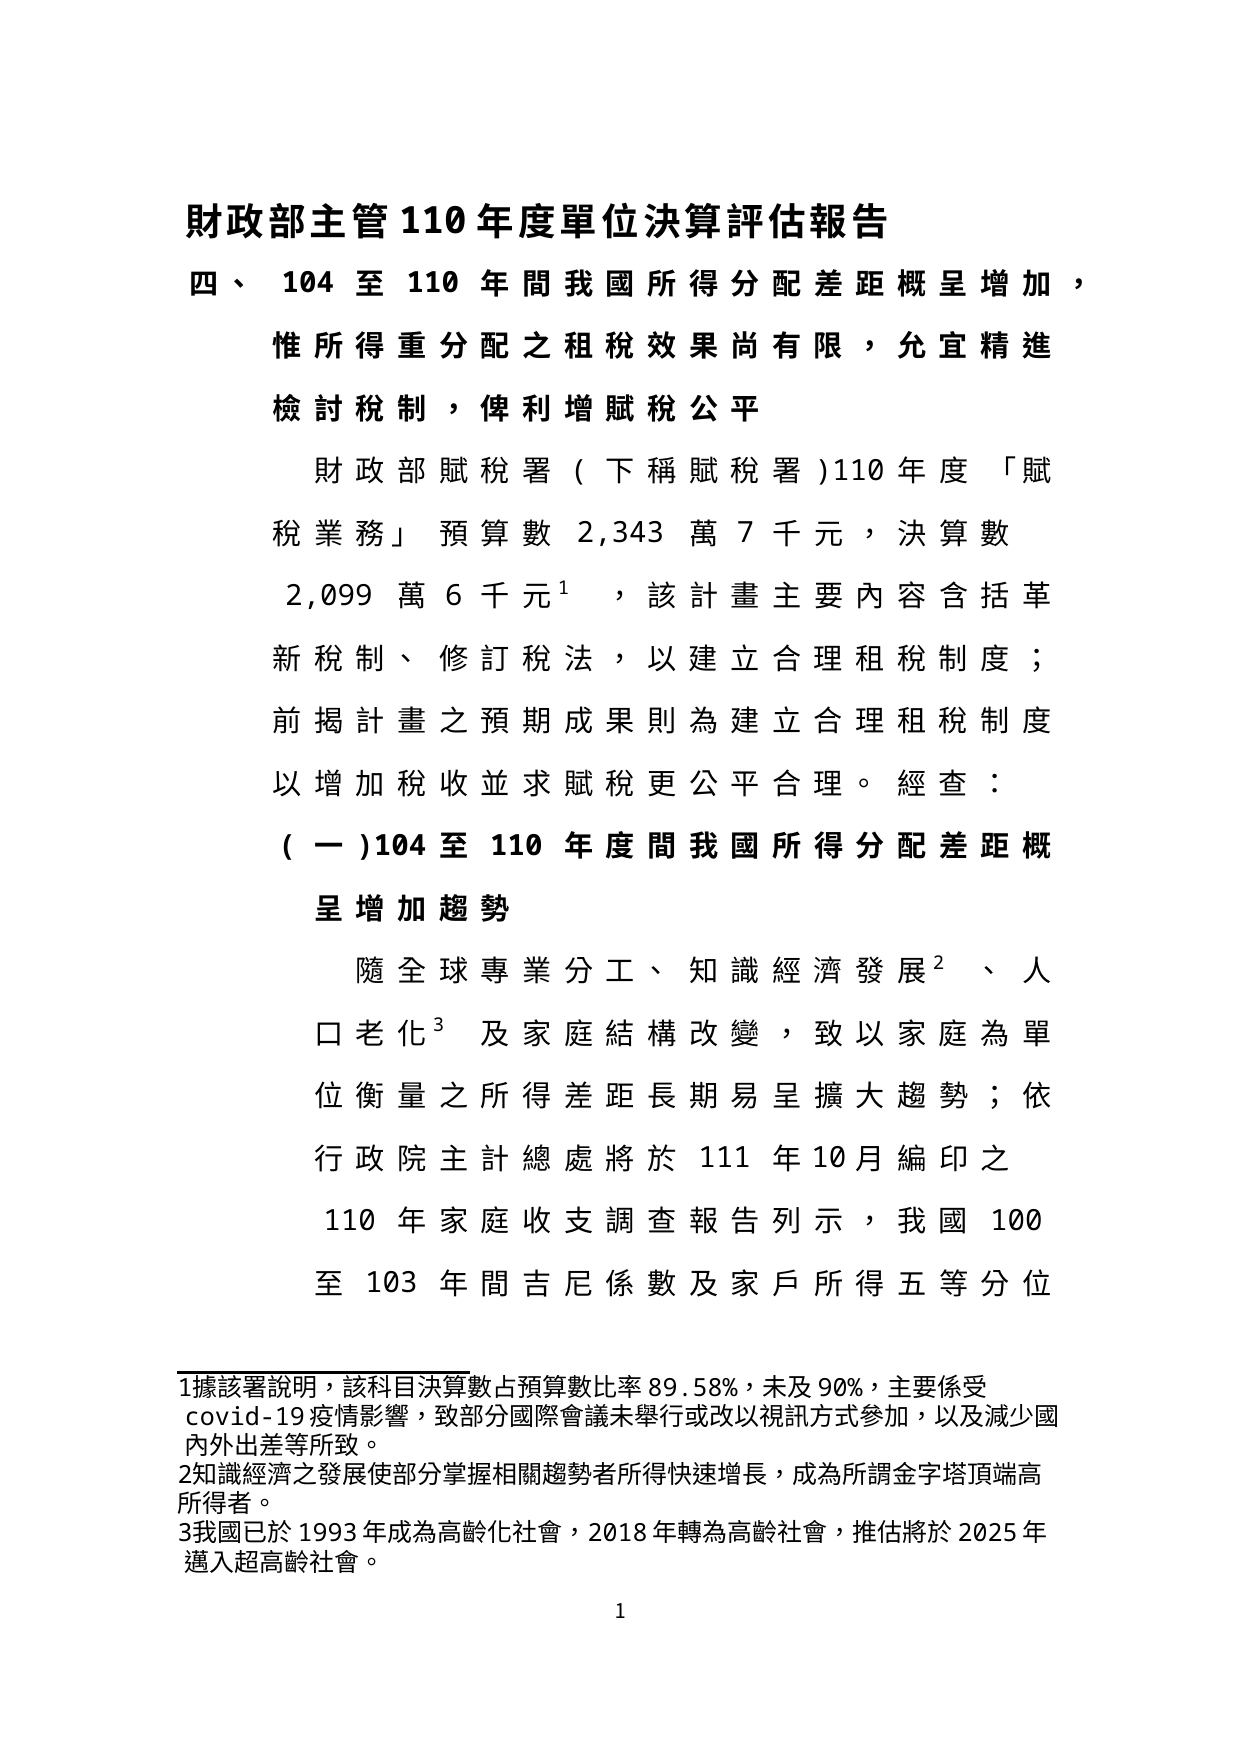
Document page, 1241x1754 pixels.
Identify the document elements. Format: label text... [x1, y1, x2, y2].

text 四、104至110年間我國所得分配差距概呈增加，惟所得重分配之租稅效果尚有限，允宜精進檢討稅制，俾利增賦稅公平 [183, 240, 1058, 427]
text 財政部賦稅署(下稱賦稅署)110年度「賦稅業務」預算數2,343萬7千元，決算數2,099萬6千元，該計畫主要內容含括革新稅制、修訂稅法，以建立合理租稅制度；前揭計畫之預期成果則為建立合理租稅制度以增加稅收並求賦稅更公平合理。經查： [242, 427, 1058, 802]
text 我國已於1993年成為高齡化社會，2018年轉為高齡社會，推估將於2025年邁入超高齡社會。 [177, 1518, 1063, 1577]
text (一)104至110年度間我國所得分配差距概呈增加趨勢 [242, 802, 1058, 927]
text 知識經濟之發展使部分掌握相關趨勢者所得快速增長，成為所謂金字塔頂端高所得者。 [177, 1460, 1063, 1518]
text 隨全球專業分工、知識經濟發展、人口老化及家庭結構改變，致以家庭為單位衡量之所得差距長期易呈擴大趨勢；依行政院主計總處將於111年10月編印之110年家庭收支調查報告列示，我國100至103年間吉尼係數及家戶所得五等分位差距(倍數) 等2項數據皆概呈減少趨勢，分別由0.342降為0.336、6.17倍降為6.05倍；惟104至110年間則均概呈增加趨勢，分別由0.338增為0.341，以及6.06倍增為6.15倍(詳表1)。 [271, 927, 1058, 1302]
text 據該署說明，該科目決算數占預算數比率89.58%，未及90%，主要係受covid-19疫情影響，致部分國際會議未舉行或改以視訊方式參加，以及減少國內外出差等所致。 [177, 1373, 1063, 1460]
text 財政部主管110年度單位決算評估報告 [183, 177, 1058, 240]
